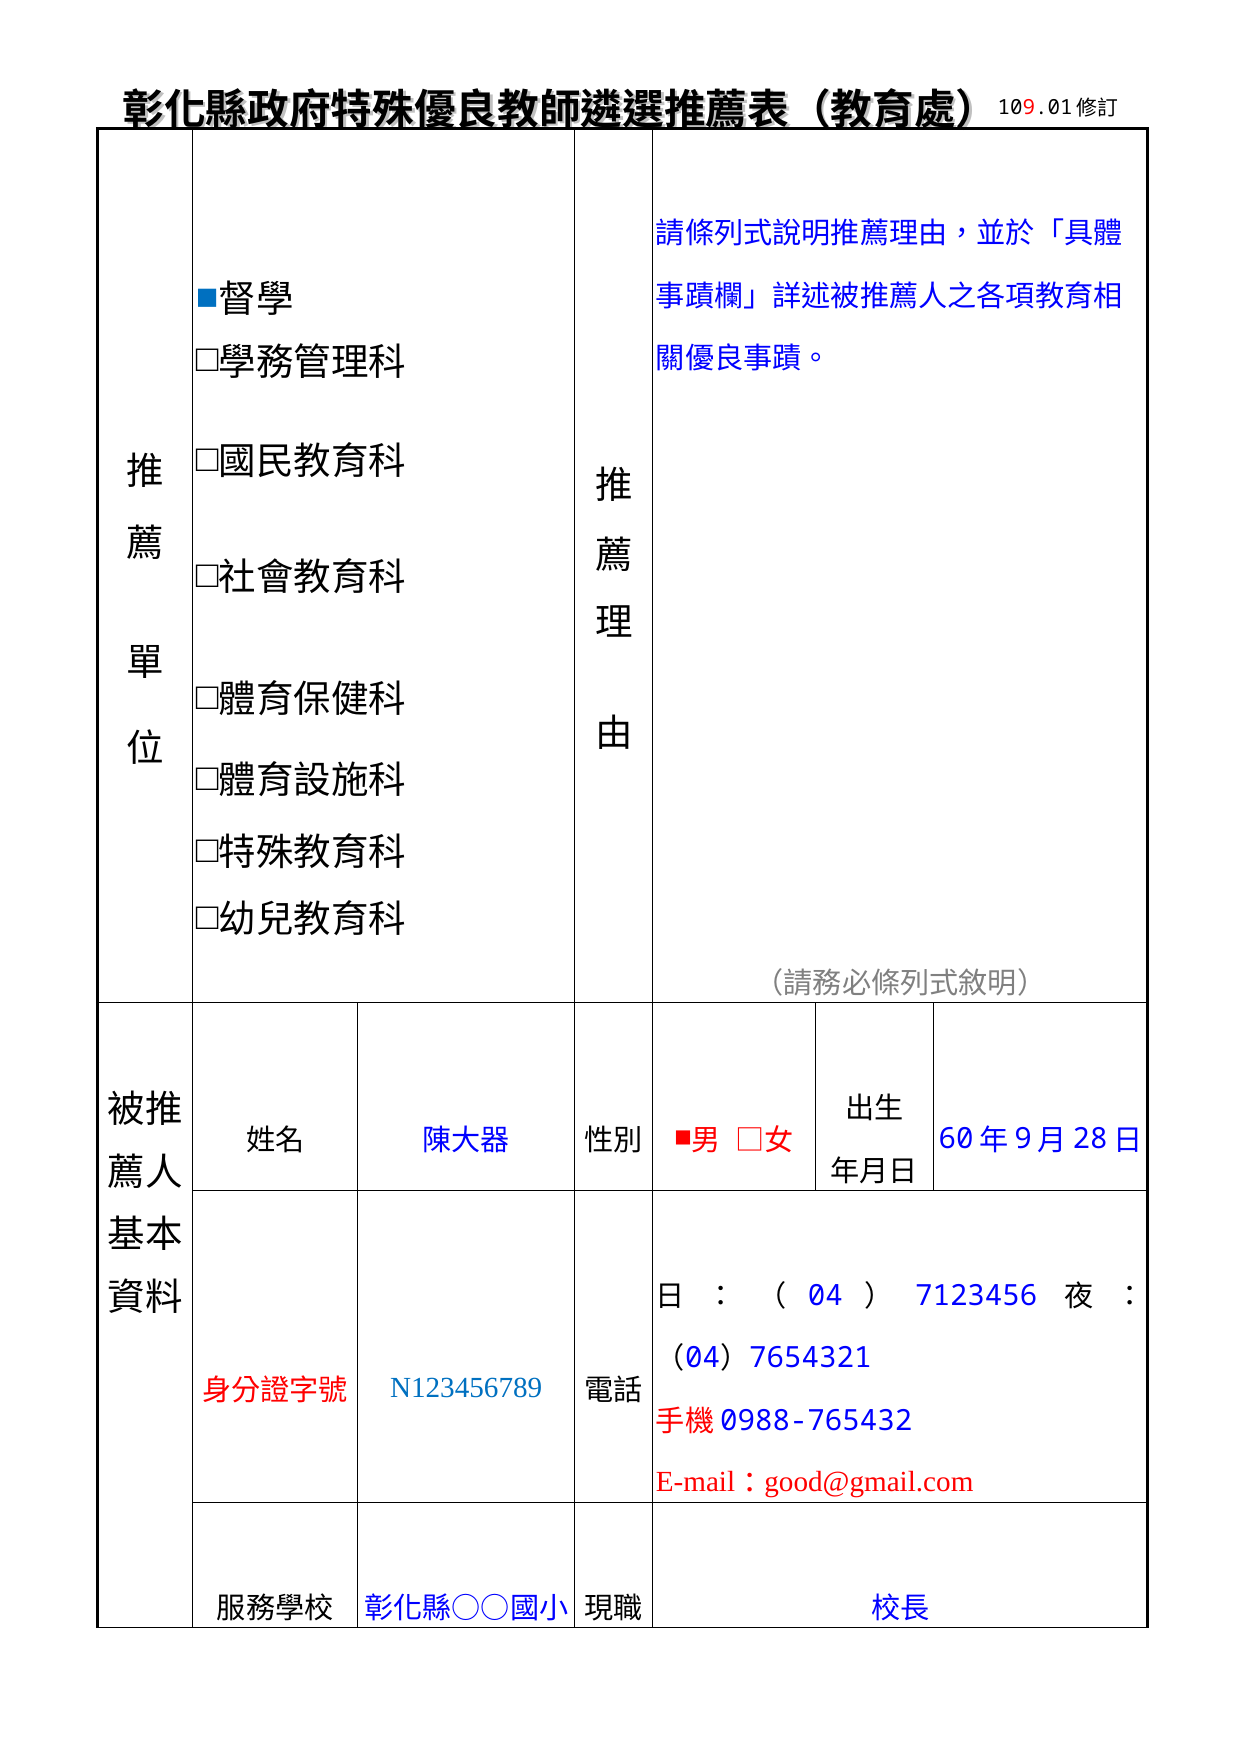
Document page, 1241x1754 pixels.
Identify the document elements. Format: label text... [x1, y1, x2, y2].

table_header ■督學 □學務管理科 □國民教育科 □社會教育科 □體育保健科 □體育設施科 □特殊教育科 □幼兒教育科 [193, 130, 574, 1002]
table_cell 性別 [575, 1003, 652, 1189]
table_cell 日：（04）7123456夜：（04）7654321 手機0988-765432 E-mail：good@gmail.com [653, 1191, 1146, 1502]
table_cell 出生 年月日 [816, 1003, 933, 1189]
table_cell 電話 [575, 1191, 652, 1502]
table_cell 服務學校 [193, 1503, 357, 1627]
table_cell ■男 □女 [653, 1003, 815, 1189]
table_cell 被推 薦人 基本 資料 [99, 1003, 192, 1627]
table_cell 現職 [575, 1503, 652, 1627]
table_cell 60年9月28日 [934, 1003, 1146, 1189]
table_cell 彰化縣○○國小 [358, 1503, 574, 1627]
table_cell 陳大器 [358, 1003, 574, 1189]
table_header 推 薦 理 由 [575, 130, 652, 1002]
text 彰化縣政府特殊優良教師遴選推薦表（教育處）109.01修訂 [118, 64, 1122, 127]
table_cell 姓名 [193, 1003, 357, 1189]
table_cell N123456789 [358, 1191, 574, 1502]
table_cell 校長 [653, 1503, 1146, 1627]
table_header 請條列式說明推薦理由，並於「具體事蹟欄」詳述被推薦人之各項教育相關優良事蹟。 （請務必條列式敘明） [653, 130, 1146, 1002]
table_cell 身分證字號 [193, 1191, 357, 1502]
table_header 推 薦 單 位 [99, 130, 192, 1002]
